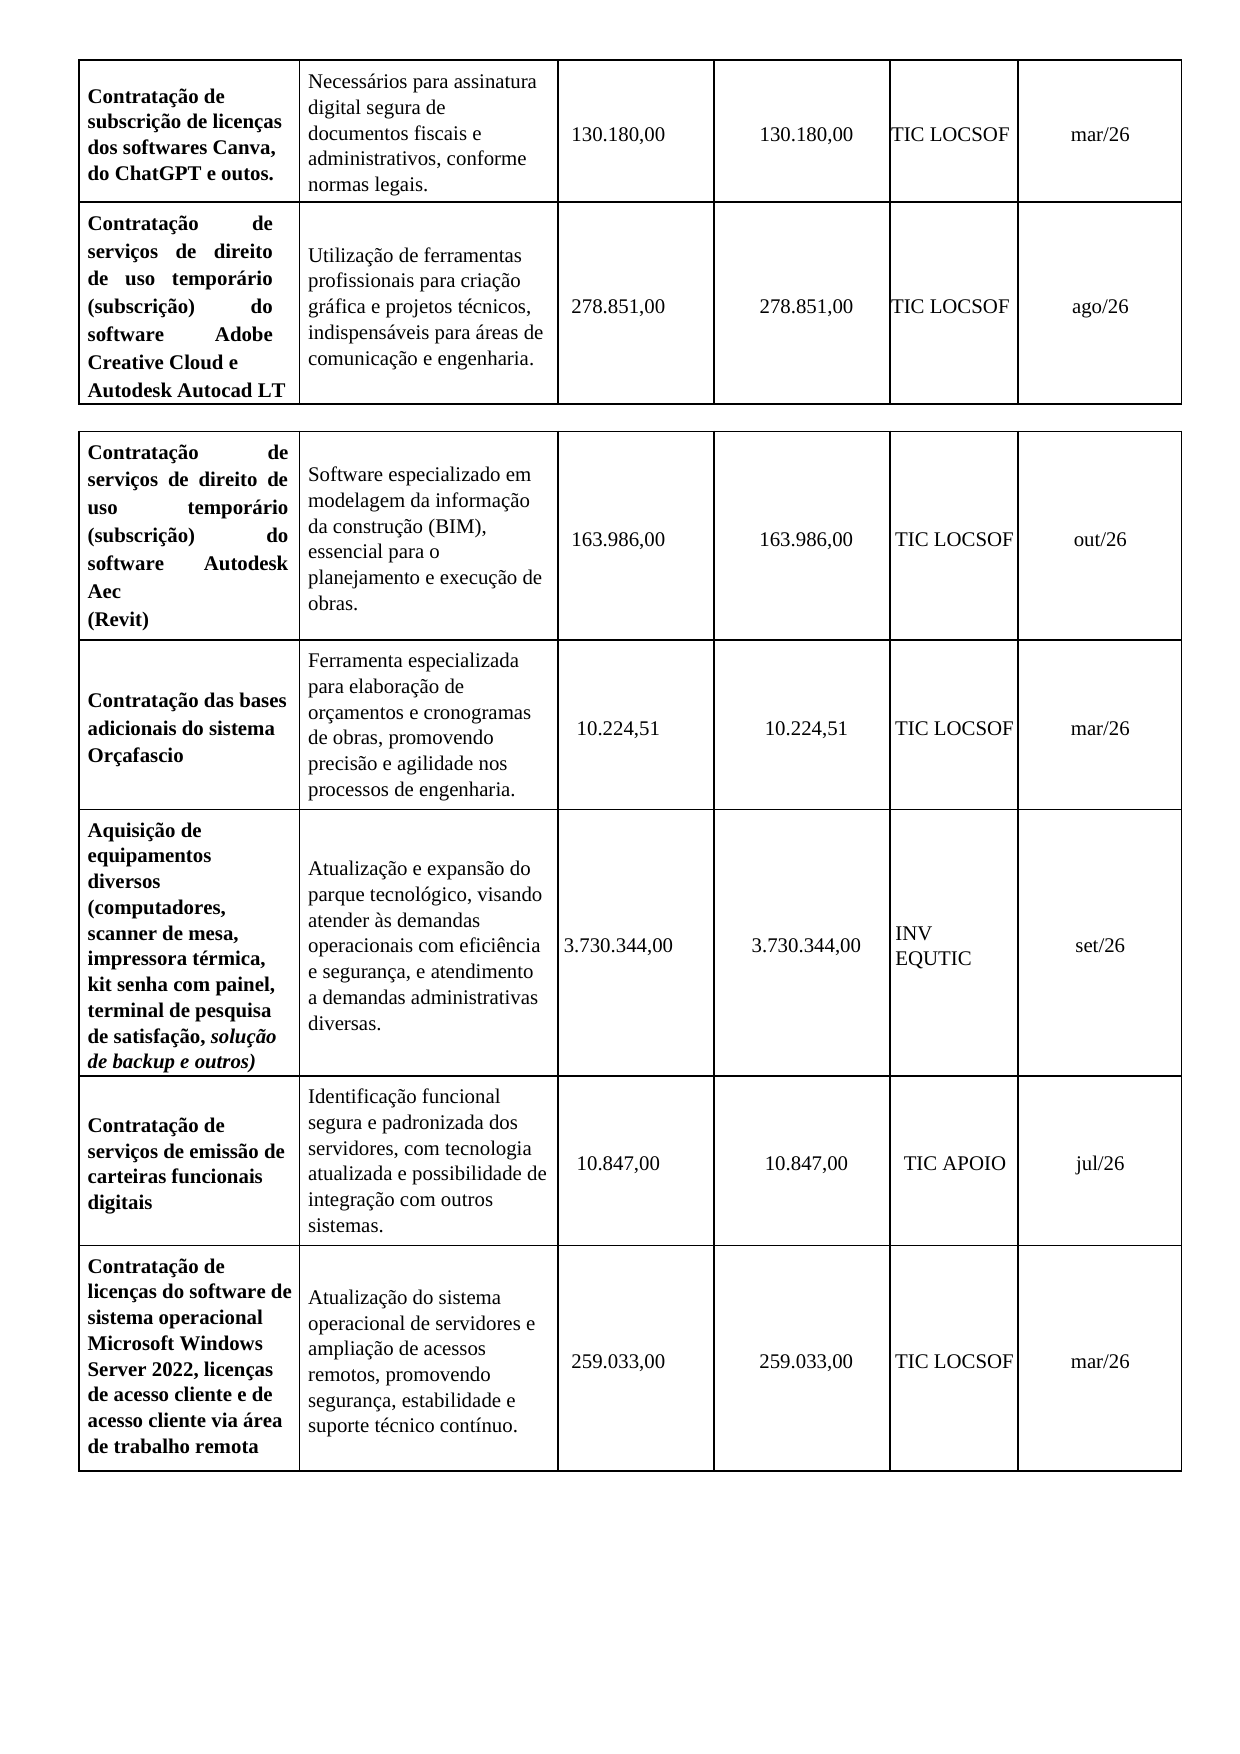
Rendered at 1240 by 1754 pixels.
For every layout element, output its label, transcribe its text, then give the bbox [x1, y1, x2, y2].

table_cell TIC LOCSOF [891, 203, 1017, 403]
table_cell TIC APOIO [891, 1077, 1017, 1244]
table_header 163.986,00 [715, 432, 889, 639]
table_cell Contratação de serviços de direito de uso temporário (subscrição) do software Adobe Creative Cloud e Autodesk Autocad LT [80, 203, 299, 403]
table_cell Contratação das bases adicionais do sistema Orçafascio [80, 641, 299, 809]
table_cell 10.847,00 [559, 1077, 713, 1244]
table_cell 3.730.344,00 [715, 810, 889, 1075]
table_header TIC LOCSOF [891, 432, 1017, 639]
table_cell Atualização e expansão do parque tecnológico, visando atender às demandas operacionais com eficiência e segurança, e atendimento a demandas administrativas diversas. [300, 810, 557, 1075]
table_cell 10.224,51 [559, 641, 713, 809]
table_cell mar/26 [1019, 61, 1181, 201]
table_cell Ferramenta especializada para elaboração de orçamentos e cronogramas de obras, promovendo precisão e agilidade nos processos de engenharia. [300, 641, 557, 809]
table_cell Contratação de subscrição de licenças dos softwares Canva, do ChatGPT e outos. [80, 61, 299, 201]
table_cell mar/26 [1019, 641, 1181, 809]
table_cell 10.847,00 [715, 1077, 889, 1244]
table_cell 259.033,00 [559, 1246, 713, 1470]
table_header out/26 [1019, 432, 1181, 639]
table_cell 278.851,00 [559, 203, 713, 403]
table_cell ago/26 [1019, 203, 1181, 403]
table_cell jul/26 [1019, 1077, 1181, 1244]
table_header Contratação de serviços de direito de uso temporário (subscrição) do software Autodesk Aec (Revit) [80, 432, 299, 639]
table_cell mar/26 [1019, 1246, 1181, 1470]
table_cell INV EQUTIC [891, 810, 1017, 1075]
table_cell 278.851,00 [715, 203, 889, 403]
table_cell Utilização de ferramentas profissionais para criação gráfica e projetos técnicos, indispensáveis para áreas de comunicação e engenharia. [300, 203, 557, 403]
table_cell 259.033,00 [715, 1246, 889, 1470]
table_cell Contratação de serviços de emissão de carteiras funcionais digitais [80, 1077, 299, 1244]
table_cell TIC LOCSOF [891, 61, 1017, 201]
table_header 163.986,00 [559, 432, 713, 639]
table_cell Aquisição de equipamentos diversos (computadores, scanner de mesa, impressora térmica, kit senha com painel, terminal de pesquisa de satisfação, solução de backup e outros) [80, 810, 299, 1075]
table_cell Necessários para assinatura digital segura de documentos fiscais e administrativos, conforme normas legais. [300, 61, 557, 201]
table_cell 130.180,00 [715, 61, 889, 201]
table_cell 10.224,51 [715, 641, 889, 809]
table_cell Contratação de licenças do software de sistema operacional Microsoft Windows Server 2022, licenças de acesso cliente e de acesso cliente via área de trabalho remota [80, 1246, 299, 1470]
table_cell TIC LOCSOF [891, 641, 1017, 809]
table_cell set/26 [1019, 810, 1181, 1075]
table_cell Atualização do sistema operacional de servidores e ampliação de acessos remotos, promovendo segurança, estabilidade e suporte técnico contínuo. [300, 1246, 557, 1470]
table_cell Identificação funcional segura e padronizada dos servidores, com tecnologia atualizada e possibilidade de integração com outros sistemas. [300, 1077, 557, 1244]
table_cell 3.730.344,00 [559, 810, 713, 1075]
table_header Software especializado em modelagem da informação da construção (BIM), essencial para o planejamento e execução de obras. [300, 432, 557, 639]
table_cell TIC LOCSOF [891, 1246, 1017, 1470]
table_cell 130.180,00 [559, 61, 713, 201]
